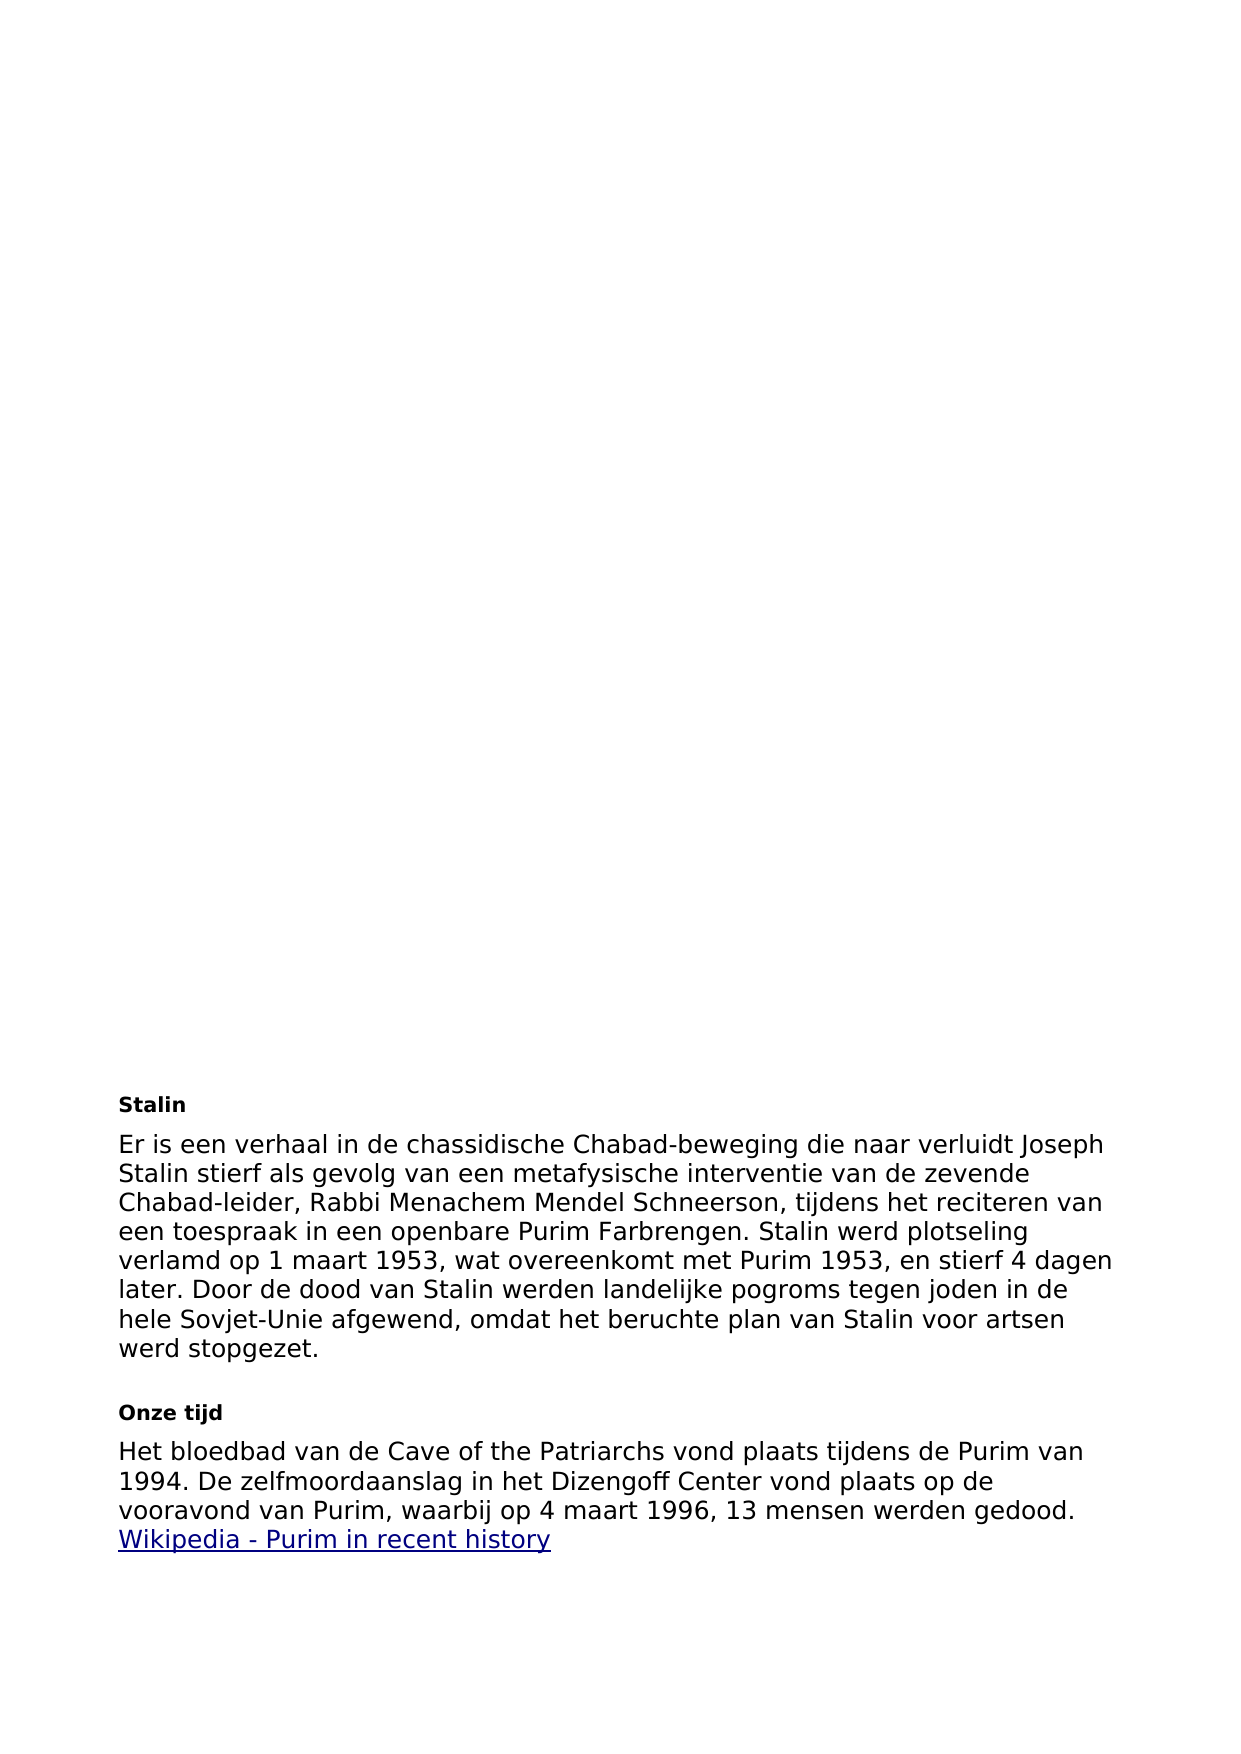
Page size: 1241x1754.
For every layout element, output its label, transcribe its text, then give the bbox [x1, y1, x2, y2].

subtitle Stalin [118, 1093, 1122, 1117]
text Het bloedbad van de Cave of the Patriarchs vond plaats tijdens de Purim van 1994. De zelfmoordaanslag in het Dizengoff Center vond plaats op de vooravond van Purim, waarbij op 4 maart 1996, 13 mensen werden gedood. Wikipedia - Purim in recent history [118, 1437, 1122, 1554]
text Er is een verhaal in de chassidische Chabad-beweging die naar verluidt Joseph Stalin stierf als gevolg van een metafysische interventie van de zevende Chabad-leider, Rabbi Menachem Mendel Schneerson, tijdens het reciteren van een toespraak in een openbare Purim Farbrengen. Stalin werd plotseling verlamd op 1 maart 1953, wat overeenkomt met Purim 1953, en stierf 4 dagen later. Door de dood van Stalin werden landelijke pogroms tegen joden in de hele Sovjet-Unie afgewend, omdat het beruchte plan van Stalin voor artsen werd stopgezet. [118, 1130, 1122, 1363]
subtitle Onze tijd [118, 1401, 1122, 1425]
